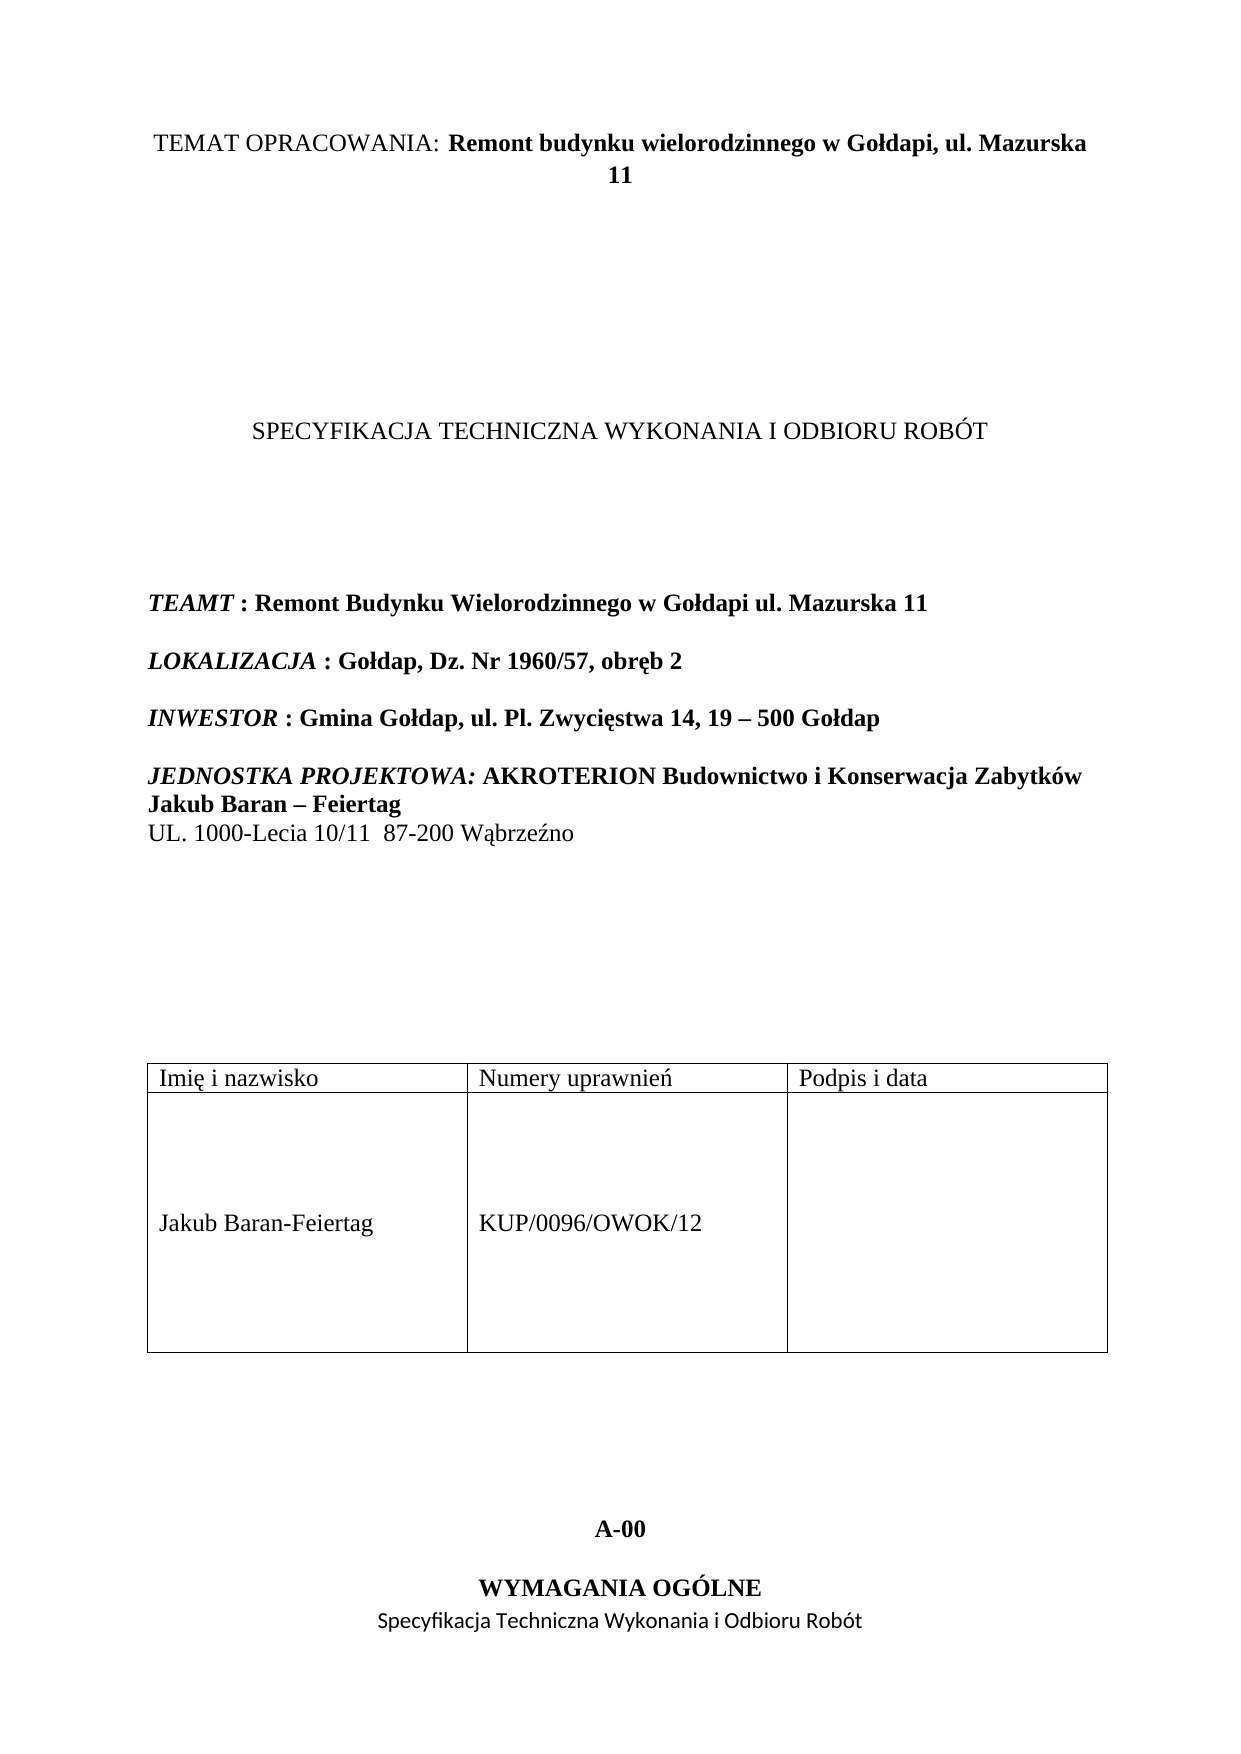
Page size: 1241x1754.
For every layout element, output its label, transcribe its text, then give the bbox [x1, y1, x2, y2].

text JEDNOSTKA PROJEKTOWA: AKROTERION Budownictwo i Konserwacja Zabytków Jakub Baran – Feiertag [148, 761, 1093, 818]
text A-00 [148, 1514, 1093, 1543]
table_cell KUP/0096/OWOK/12 [468, 1093, 787, 1352]
text SPECYFIKACJA TECHNICZNA WYKONANIA I ODBIORU ROBÓT [148, 416, 1093, 444]
table_header Imię i nazwisko [148, 1064, 467, 1092]
table_cell [788, 1093, 1107, 1352]
text TEAMT : Remont Budynku Wielorodzinnego w Gołdapi ul. Mazurska 11 [148, 588, 1093, 617]
text TEMAT OPRACOWANIA: Remont budynku wielorodzinnego w Gołdapi, ul. Mazurska 11 [148, 128, 1093, 189]
text UL. 1000-Lecia 10/11 87-200 Wąbrzeźno [148, 818, 1093, 847]
table_header Numery uprawnień [468, 1064, 787, 1092]
text INWESTOR : Gmina Gołdap, ul. Pl. Zwycięstwa 14, 19 – 500 Gołdap [148, 703, 1093, 732]
table_cell Jakub Baran-Feiertag [148, 1093, 467, 1352]
text LOKALIZACJA : Gołdap, Dz. Nr 1960/57, obręb 2 [148, 646, 1093, 674]
text WYMAGANIA OGÓLNE [148, 1573, 1093, 1601]
table_header [148, 215, 1107, 416]
table_header Podpis i data [788, 1064, 1107, 1092]
